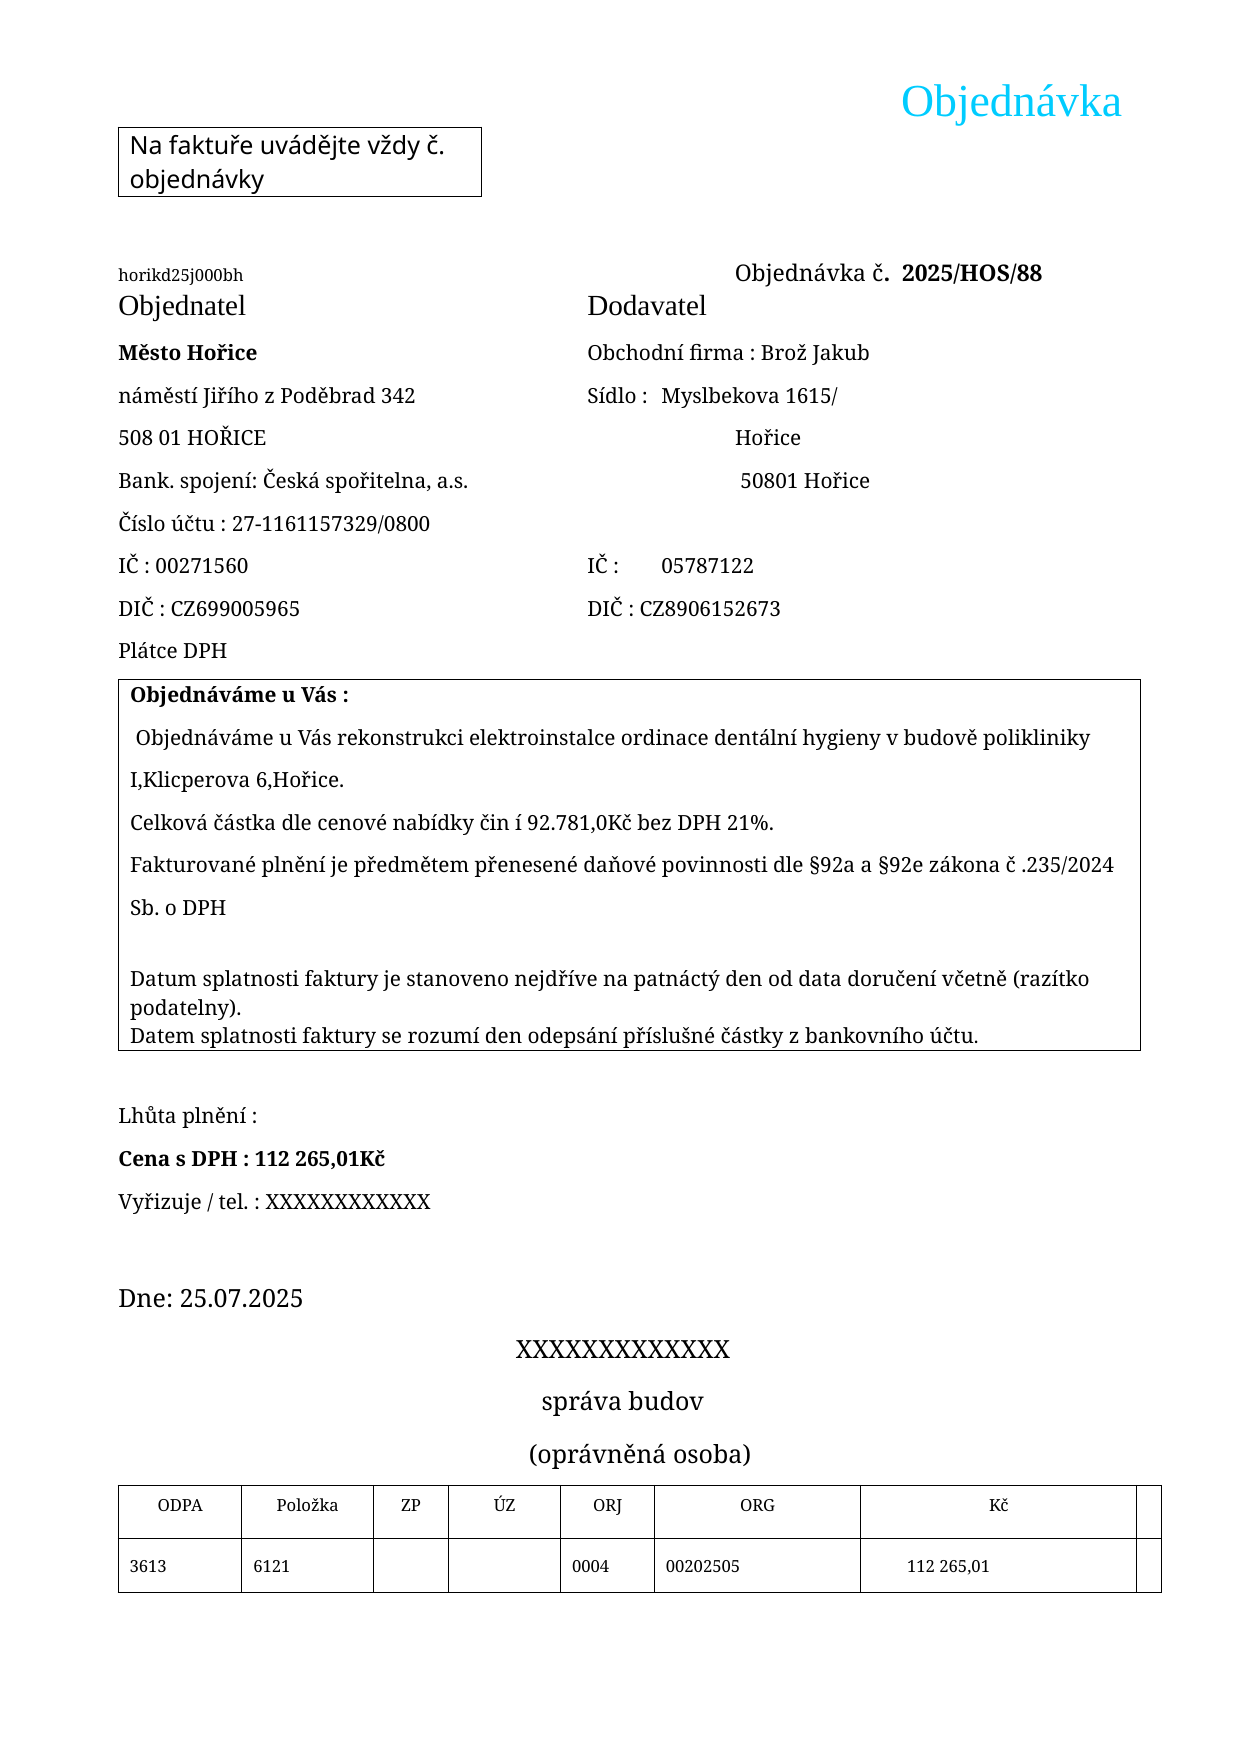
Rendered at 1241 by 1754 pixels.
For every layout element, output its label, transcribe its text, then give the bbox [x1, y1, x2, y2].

text náměstí Jiřího z Poděbrad 342 Sídlo : Myslbekova 1615/ [118, 381, 1122, 409]
text 508 01 HOŘICE Hořice [118, 423, 1122, 452]
table_cell ORJ [561, 1486, 654, 1538]
table_cell ODPA [119, 1486, 241, 1538]
table_cell [1137, 1486, 1161, 1538]
table_cell 112 265,01 [861, 1539, 1136, 1592]
table_cell Kč [861, 1486, 1136, 1538]
table_cell 6121 [242, 1539, 373, 1592]
table_cell (oprávněná osoba) [118, 1436, 1161, 1485]
table_cell [1127, 1384, 1161, 1436]
table_cell správa budov [118, 1384, 1127, 1436]
text Dne: 25.07.2025 [118, 1281, 1122, 1314]
table_cell [374, 1539, 448, 1592]
text Cena s DPH : 112 265,01Kč [118, 1144, 1122, 1173]
table_cell Položka [242, 1486, 373, 1538]
text IČ : 00271560 IČ : 05787122 [118, 551, 1122, 580]
table_header Objednáváme u Vás : Objednáváme u Vás rekonstrukci elektroinstalce ordinace dentální hygieny v budově polikliniky I,Klicperova 6,Hořice. Celková částka dle cenové nabídky čin í 92.781,0Kč bez DPH 21%. Fakturované plnění je předmětem přenesené daňové povinnosti dle §92a a §92e zákona č .235/2024 Sb. o DPH Datum splatnosti faktury je stanoveno nejdříve na patnáctý den od data doručení včetně (razítko podatelny). Datem splatnosti faktury se rozumí den odepsání příslušné částky z bankovního účtu. [119, 680, 1140, 1049]
table_cell ÚZ [449, 1486, 560, 1538]
table_header XXXXXXXXXXXXX [118, 1332, 1127, 1384]
table_cell 00202505 [655, 1539, 860, 1592]
text Vyřizuje / tel. : XXXXXXXXXXXX [118, 1187, 1122, 1215]
text Město Hořice Obchodní firma : Brož Jakub [118, 338, 1122, 367]
text Plátce DPH [118, 637, 1122, 665]
table_cell 3613 [119, 1539, 241, 1592]
text DIČ : CZ699005965 DIČ : CZ8906152673 [118, 594, 1122, 622]
table_cell [449, 1539, 560, 1592]
table_cell 0004 [561, 1539, 654, 1592]
text Číslo účtu : 27-1161157329/0800 [118, 509, 1122, 537]
table_header [1127, 1332, 1161, 1384]
text Lhůta plnění : [118, 1102, 1122, 1130]
text horikd25j000bh Objednávka č. 2025/HOS/88 [118, 257, 1122, 288]
text Bank. spojení: Česká spořitelna, a.s. 50801 Hořice [118, 466, 1122, 494]
table_cell [1137, 1539, 1161, 1592]
table_cell ZP [374, 1486, 448, 1538]
table_cell ORG [655, 1486, 860, 1538]
text Objednatel Dodavatel [118, 288, 1122, 322]
table_header Na faktuře uvádějte vždy č. objednávky [119, 128, 481, 196]
